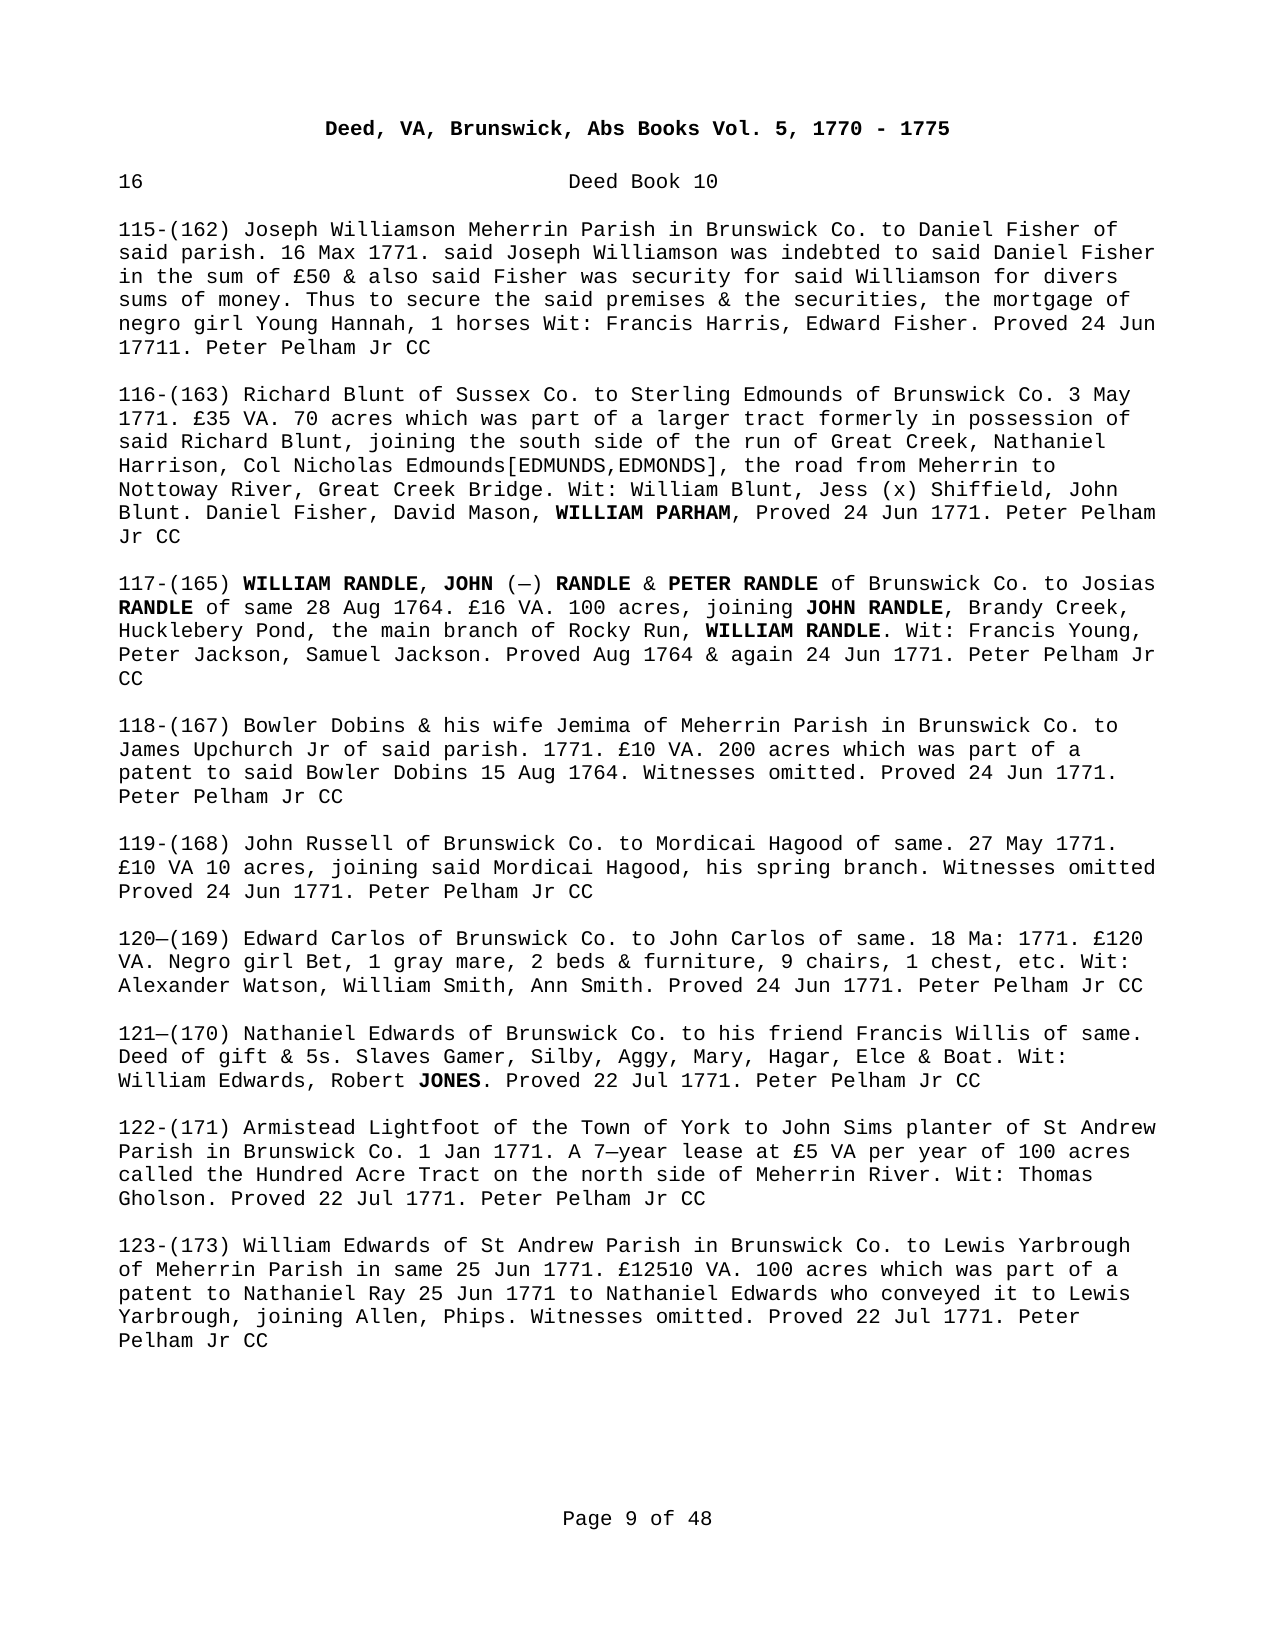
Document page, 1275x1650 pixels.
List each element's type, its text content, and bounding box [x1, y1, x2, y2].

text 123-(173) William Edwards of St Andrew Parish in Brunswick Co. to Lewis Yarbrough of Meherrin Parish in same 25 Jun 1771. £12510 VA. 100 acres which was part of a patent to Nathaniel Ray 25 Jun 1771 to Nathaniel Edwards who conveyed it to Lewis Yarbrough, joining Allen, Phips. Witnesses omitted. Proved 22 Jul 1771. Peter Pelham Jr CC [118, 1235, 1157, 1353]
text 117-(165) William Randle, John (—) Randle & Peter Randle of Brunswick Co. to Josias Randle of same 28 Aug 1764. £16 VA. 100 acres, joining John Randle, Brandy Creek, Hucklebery Pond, the main branch of Rocky Run, William Randle. Wit: Francis Young, Peter Jackson, Samuel Jackson. Proved Aug 1764 & again 24 Jun 1771. Peter Pelham Jr CC [118, 573, 1157, 691]
text 118-(167) Bowler Dobins & his wife Jemima of Meherrin Parish in Brunswick Co. to James Upchurch Jr of said parish. 1771. £10 VA. 200 acres which was part of a patent to said Bowler Dobins 15 Aug 1764. Witnesses omitted. Proved 24 Jun 1771. Peter Pelham Jr CC [118, 715, 1157, 810]
text 119-(168) John Russell of Brunswick Co. to Mordicai Hagood of same. 27 May 1771. £10 VA 10 acres, joining said Mordicai Hagood, his spring branch. Witnesses omitted Proved 24 Jun 1771. Peter Pelham Jr CC [118, 833, 1157, 904]
text 122-(171) Armistead Lightfoot of the Town of York to John Sims planter of St Andrew Parish in Brunswick Co. 1 Jan 1771. A 7—year lease at £5 VA per year of 100 acres called the Hundred Acre Tract on the north side of Meherrin River. Wit: Thomas Gholson. Proved 22 Jul 1771. Peter Pelham Jr CC [118, 1117, 1157, 1212]
text 116-(163) Richard Blunt of Sussex Co. to Sterling Edmounds of Brunswick Co. 3 May 1771. £35 VA. 70 acres which was part of a larger tract formerly in possession of said Richard Blunt, joining the south side of the run of Great Creek, Nathaniel Harrison, Col Nicholas Edmounds[EDMUNDS,EDMONDS], the road from Meherrin to Nottoway River, Great Creek Bridge. Wit: William Blunt, Jess (x) Shiffield, John Blunt. Daniel Fisher, David Mason, William Parham, Proved 24 Jun 1771. Peter Pelham Jr CC [118, 384, 1157, 549]
text 121—(170) Nathaniel Edwards of Brunswick Co. to his friend Francis Willis of same. Deed of gift & 5s. Slaves Gamer, Silby, Aggy, Mary, Hagar, Elce & Boat. Wit: William Edwards, Robert Jones. Proved 22 Jul 1771. Peter Pelham Jr CC [118, 1022, 1157, 1093]
text 120—(169) Edward Carlos of Brunswick Co. to John Carlos of same. 18 Ma: 1771. £120 VA. Negro girl Bet, 1 gray mare, 2 beds & furniture, 9 chairs, 1 chest, etc. Wit: Alexander Watson, William Smith, Ann Smith. Proved 24 Jun 1771. Peter Pelham Jr CC [118, 928, 1157, 999]
text 16 Deed Book 10 [118, 171, 1157, 195]
text 115-(162) Joseph Williamson Meherrin Parish in Brunswick Co. to Daniel Fisher of said parish. 16 Max 1771. said Joseph Williamson was indebted to said Daniel Fisher in the sum of £50 & also said Fisher was security for said Williamson for divers sums of money. Thus to secure the said premises & the securities, the mortgage of negro girl Young Hannah, 1 horses Wit: Francis Harris, Edward Fisher. Proved 24 Jun 17711. Peter Pelham Jr CC [118, 218, 1157, 360]
